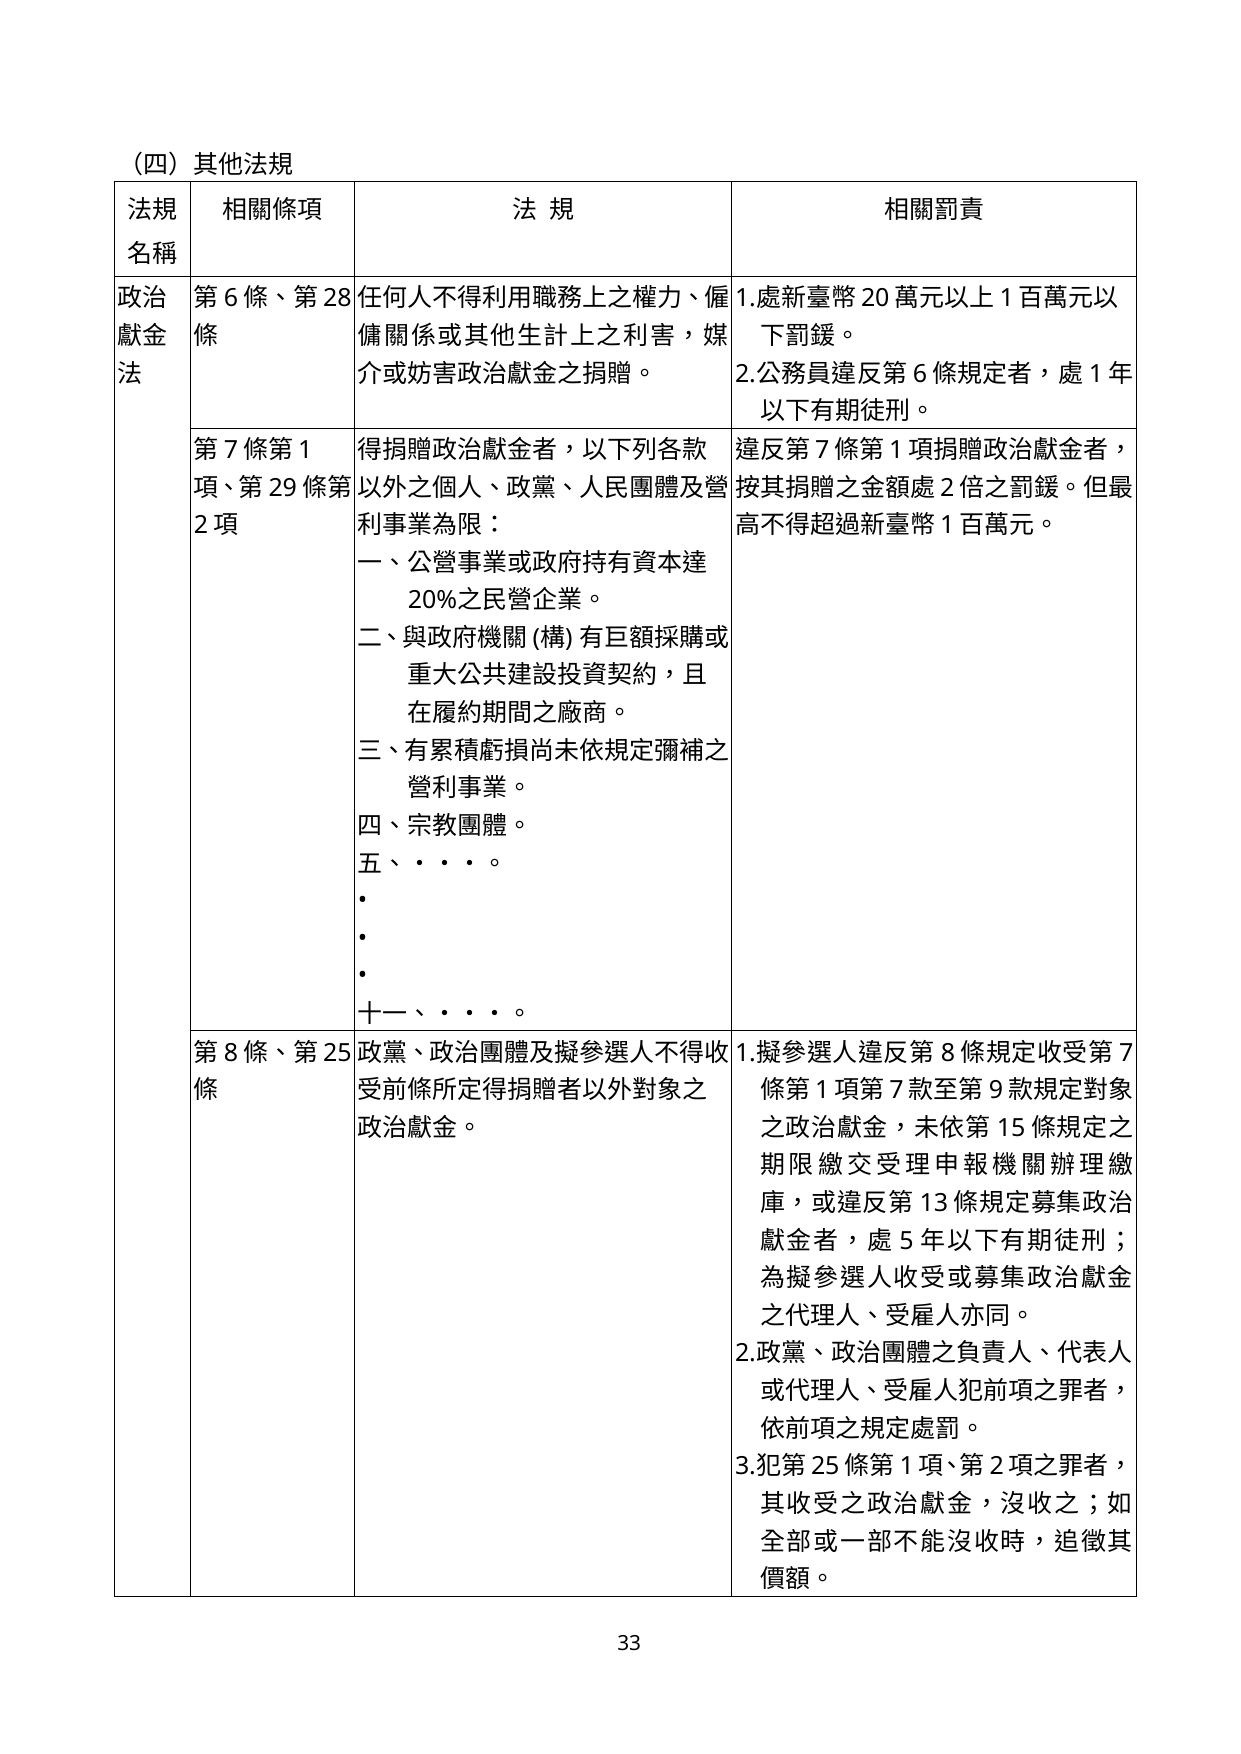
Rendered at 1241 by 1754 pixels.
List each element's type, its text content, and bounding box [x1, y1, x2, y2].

table_cell 1.處新臺幣20萬元以上1百萬元以下罰鍰。 2.公務員違反第6條規定者，處1年以下有期徒刑。 [732, 277, 1136, 428]
table_header 相關罰責 [732, 182, 1136, 276]
table_header 法 規 [355, 182, 731, 276]
table_header 法規 名稱 [115, 182, 190, 276]
table_cell 第6條、第28條 [191, 277, 354, 428]
table_cell 政治獻金法 [115, 277, 190, 1596]
table_cell 政黨、政治團體及擬參選人不得收受前條所定得捐贈者以外對象之政治獻金。 [355, 1031, 731, 1596]
text （四）其他法規 [118, 144, 1140, 181]
table_cell 得捐贈政治獻金者，以下列各款以外之個人、政黨、人民團體及營利事業為限： 一、公營事業或政府持有資本達20%之民營企業。 二、與政府機關 (構) 有巨額採購或重大公共建設投資契約，且在履約期間之廠商。 三、有累積虧損尚未依規定彌補之營利事業。 四、宗教團體。 五、•••。 • • • 十一、•••。 [355, 429, 731, 1030]
table_header 相關條項 [191, 182, 354, 276]
table_cell 1.擬參選人違反第8條規定收受第7條第1項第7款至第9款規定對象之政治獻金，未依第15條規定之期限繳交受理申報機關辦理繳庫，或違反第13條規定募集政治獻金者，處5年以下有期徒刑；為擬參選人收受或募集政治獻金之代理人、受雇人亦同。 2.政黨、政治團體之負責人、代表人或代理人、受雇人犯前項之罪者，依前項之規定處罰。 3.犯第25條第1項、第2項之罪者，其收受之政治獻金，沒收之；如全部或一部不能沒收時，追徵其價額。 [732, 1031, 1136, 1596]
table_cell 第7條第1項、第29條第2項 [191, 429, 354, 1030]
table_cell 第8條、第25條 [191, 1031, 354, 1596]
table_cell 任何人不得利用職務上之權力、僱傭關係或其他生計上之利害，媒介或妨害政治獻金之捐贈。 [355, 277, 731, 428]
table_cell 違反第7條第1項捐贈政治獻金者，按其捐贈之金額處2倍之罰鍰。但最高不得超過新臺幣1百萬元。 [732, 429, 1136, 1030]
